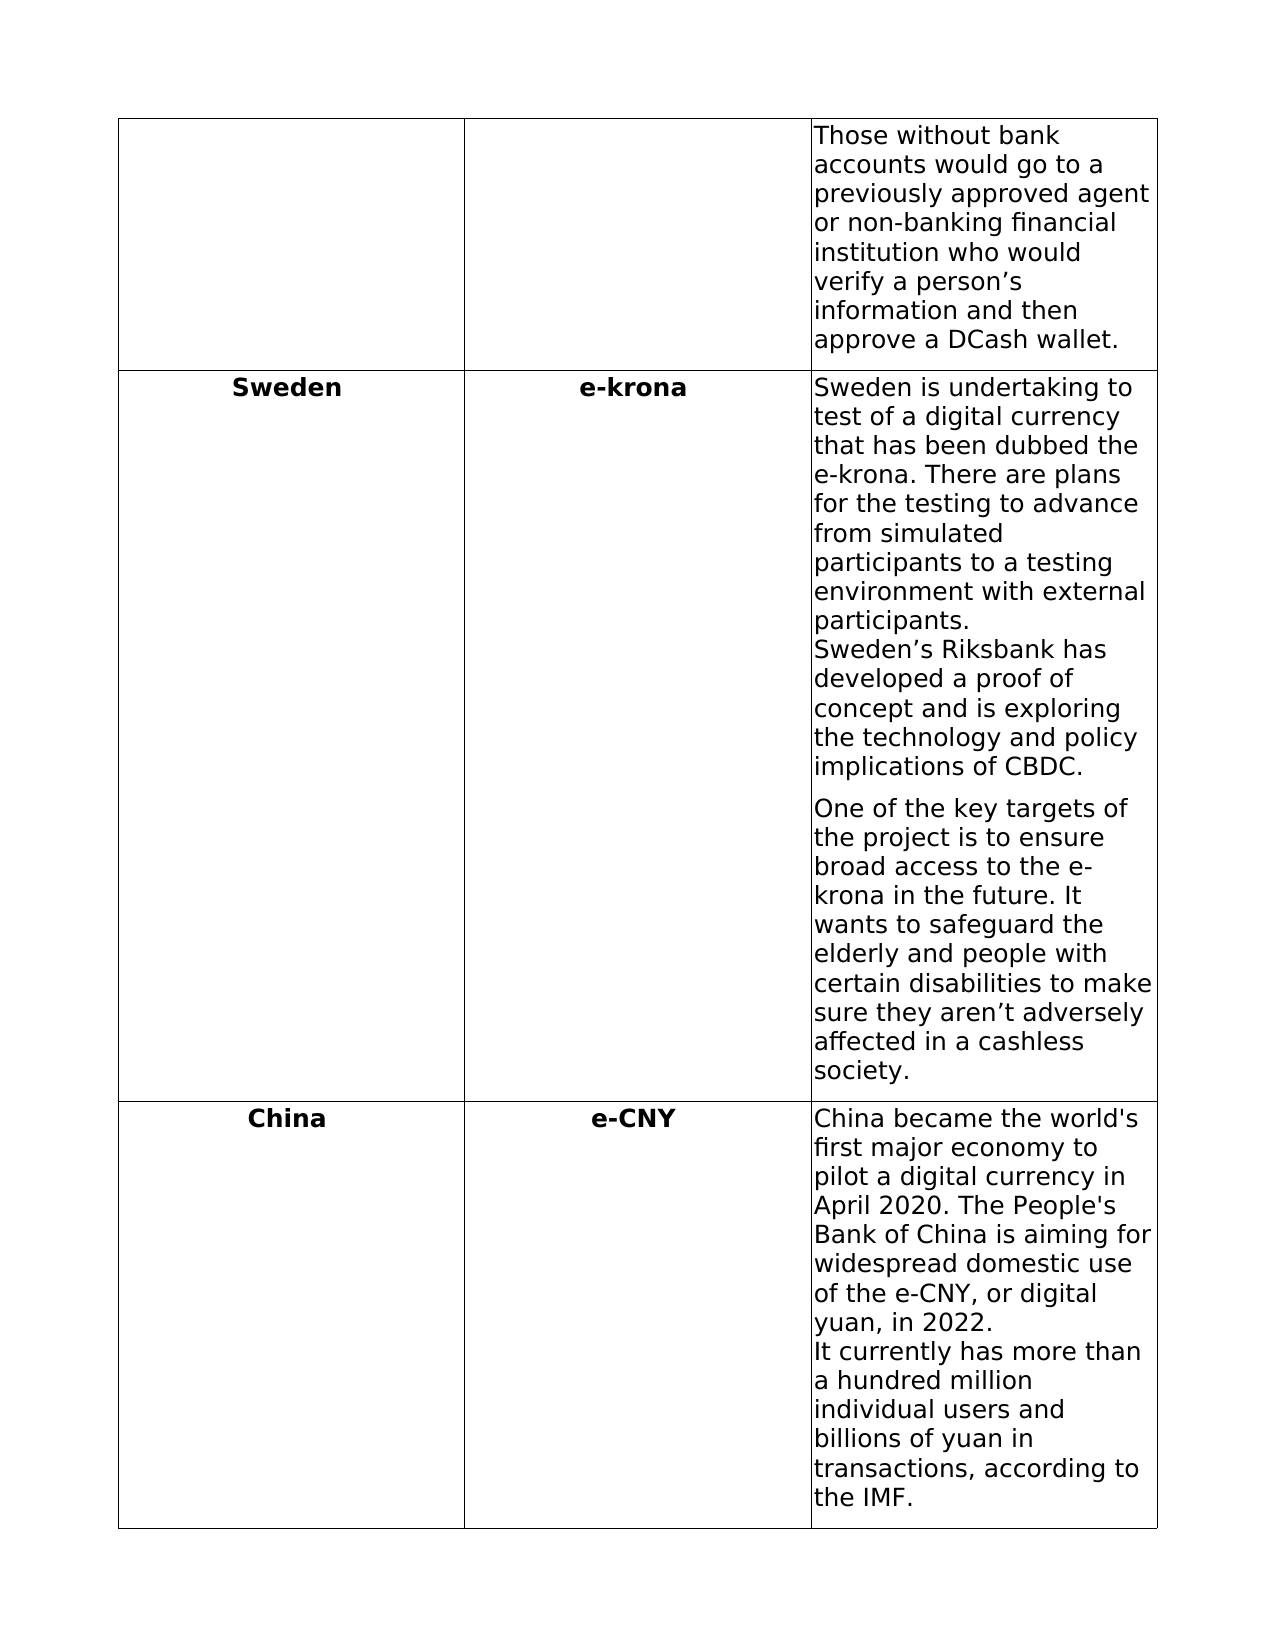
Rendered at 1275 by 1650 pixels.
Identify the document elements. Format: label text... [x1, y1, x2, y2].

table_cell Sweden is undertaking to test of a digital currency that has been dubbed the e-krona. There are plans for the testing to advance from simulated participants to a testing environment with external participants. Sweden’s Riksbank has developed a proof of concept and is exploring the technology and policy implications of CBDC. One of the key targets of the project is to ensure broad access to the e-krona in the future. It wants to safeguard the elderly and people with certain disabilities to make sure they aren’t adversely affected in a cashless society. [812, 371, 1157, 1101]
table_cell China became the world's first major economy to pilot a digital currency in April 2020. The People's Bank of China is aiming for widespread domestic use of the e-CNY, or digital yuan, in 2022. It currently has more than a hundred million individual users and billions of yuan in transactions, according to the IMF. [812, 1102, 1157, 1528]
table_cell China [119, 1102, 464, 1528]
table_cell [119, 119, 464, 370]
table_cell e-CNY [465, 1102, 811, 1528]
table_cell [465, 119, 811, 370]
table_cell Sweden [119, 371, 464, 1101]
table_cell e-krona [465, 371, 811, 1101]
table_cell Those without bank accounts would go to a previously approved agent or non-banking financial institution who would verify a person’s information and then approve a DCash wallet. [812, 119, 1157, 370]
